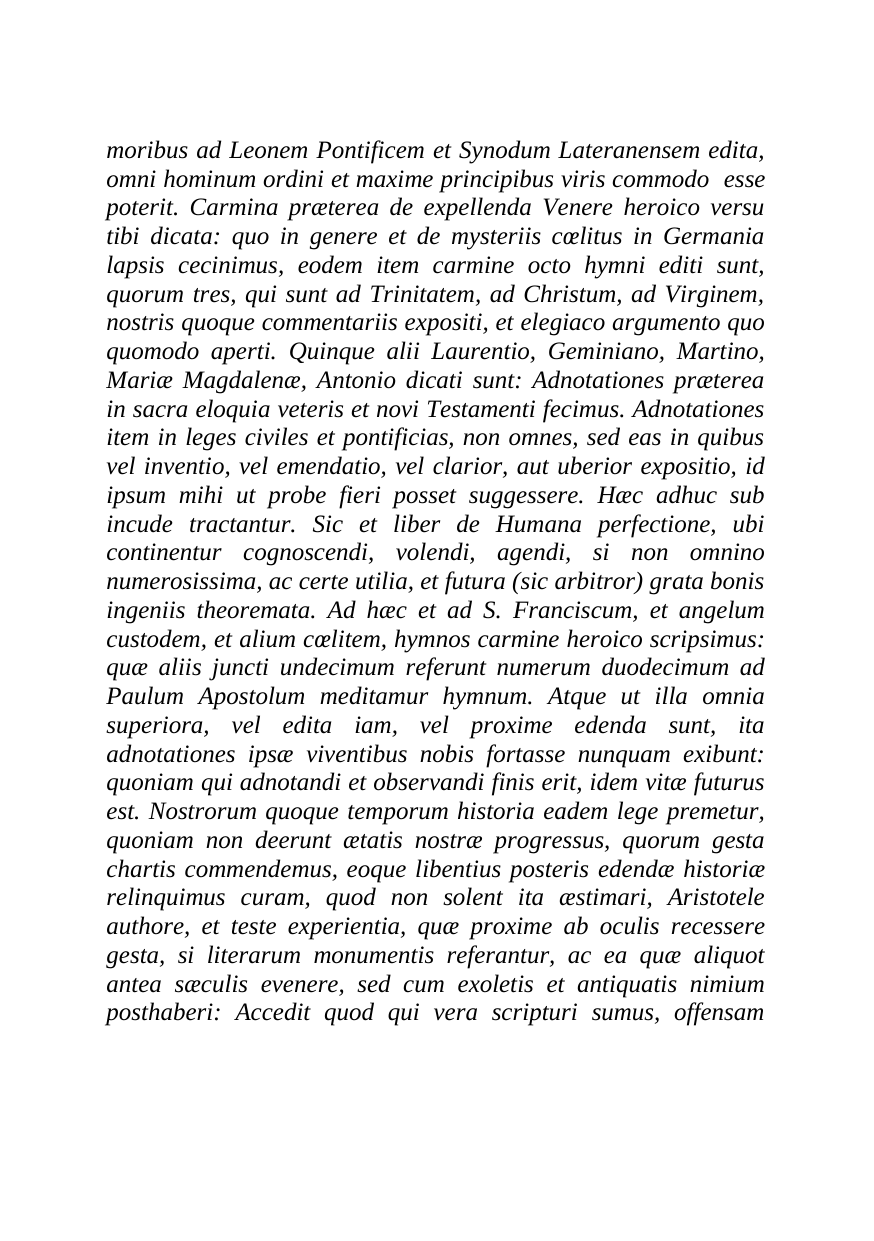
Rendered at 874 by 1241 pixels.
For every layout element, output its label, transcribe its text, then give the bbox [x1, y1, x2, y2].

text moribus ad Leonem Pontificem et Synodum Lateranensem edita, omni hominum ordini et maxime principibus viris commodo esse poterit. Carmina præterea de expellenda Venere heroico versu tibi dicata: quo in genere et de mysteriis cœlitus in Germania lapsis cecinimus, eodem item carmine octo hymni editi sunt, quorum tres, qui sunt ad Trinitatem, ad Christum, ad Virginem, nostris quoque commentariis expositi, et elegiaco argumento quo quomodo aperti. Quinque alii Laurentio, Geminiano, Martino, Mariæ Magdalenæ, Antonio dicati sunt: Adnotationes præterea in sacra eloquia veteris et novi Testamenti fecimus. Adnotationes item in leges civiles et pontificias, non omnes, sed eas in quibus vel inventio, vel emendatio, vel clarior, aut uberior expositio, id ipsum mihi ut probe fieri posset suggessere. Hæc adhuc sub incude tractantur. Sic et liber de Humana perfectione, ubi continentur cognoscendi, volendi, agendi, si non omnino numerosissima, ac certe utilia, et futura (sic arbitror) grata bonis ingeniis theoremata. Ad hæc et ad S. Franciscum, et angelum custodem, et alium cœlitem, hymnos carmine heroico scripsimus: quæ aliis juncti undecimum referunt numerum duodecimum ad Paulum Apostolum meditamur hymnum. Atque ut illa omnia superiora, vel edita iam, vel proxime edenda sunt, ita adnotationes ipsæ viventibus nobis fortasse nunquam exibunt: quoniam qui adnotandi et observandi finis erit, idem vitæ futurus est. Nostrorum quoque temporum historia eadem lege premetur, quoniam non deerunt ætatis nostræ progressus, quorum gesta chartis commendemus, eoque libentius posteris edendæ historiæ relinquimus curam, quod non solent ita æstimari, Aristotele authore, et teste experientia, quæ proxime ab oculis recessere gesta, si literarum monumentis referantur, ac ea quæ aliquot antea sæculis evenere, sed cum exoletis et antiquatis nimium posthaberi: Accedit quod qui vera scripturi sumus, offensam [106, 135, 768, 1026]
